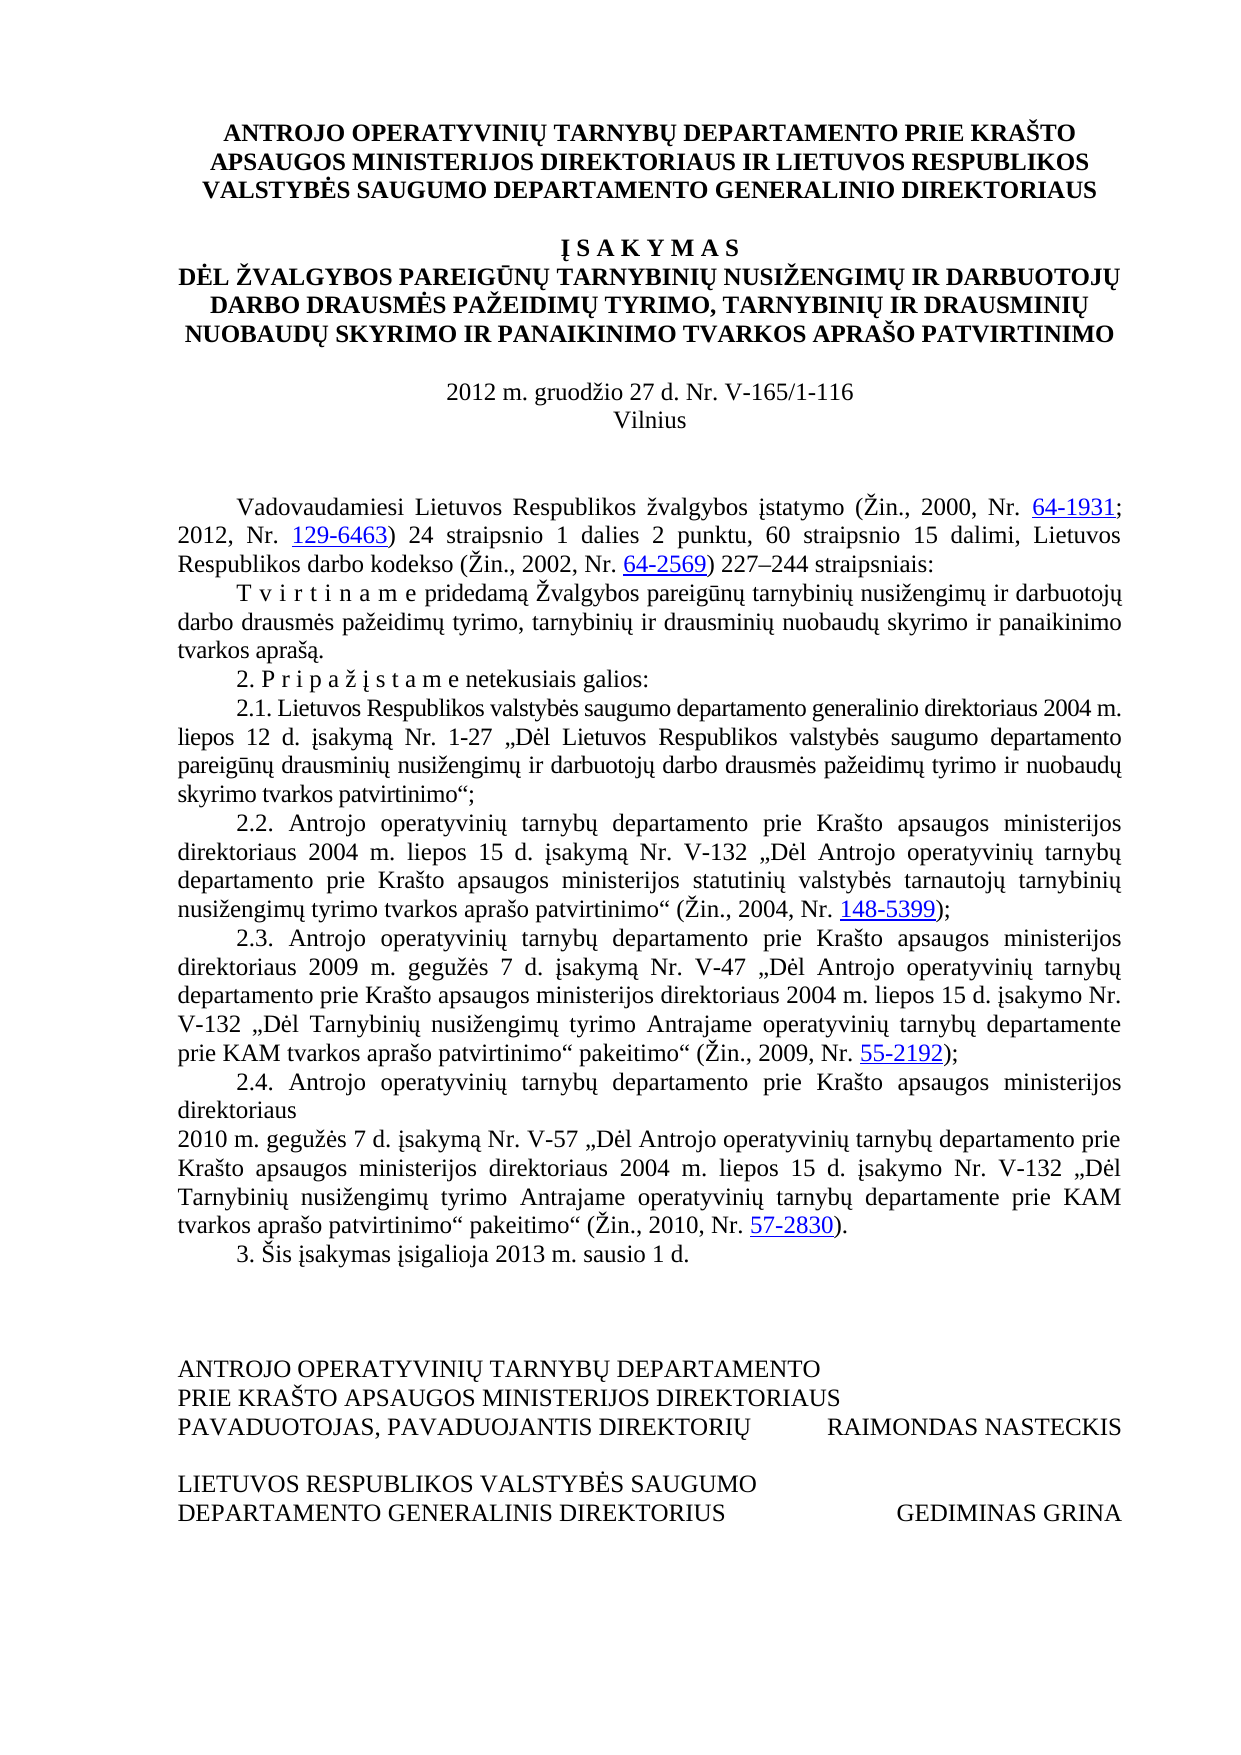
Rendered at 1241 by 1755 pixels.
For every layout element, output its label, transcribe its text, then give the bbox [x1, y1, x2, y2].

text Antrojo operatyvinių tarnybų departamento [177, 1354, 1122, 1383]
text Vilnius [177, 406, 1122, 434]
text 2.3. Antrojo operatyvinių tarnybų departamento prie Krašto apsaugos ministerijos direktoriaus 2009 m. gegužės 7 d. įsakymą Nr. V-47 „Dėl Antrojo operatyvinių tarnybų departamento prie Krašto apsaugos ministerijos direktoriaus 2004 m. liepos 15 d. įsakymo Nr. V-132 „Dėl Tarnybinių nusižengimų tyrimo Antrajame operatyvinių tarnybų departamente prie KAM tvarkos aprašo patvirtinimo“ pakeitimo“ (Žin., 2009, Nr. 55-2192); [177, 923, 1122, 1067]
text pavaduotojas, pavaduojantis direktorių Raimondas Nasteckis [177, 1412, 1122, 1441]
text departamento generalinis direktorius Gediminas Grina [177, 1498, 1122, 1527]
text prie Krašto apsaugos ministerijos direktoriaus [177, 1383, 1122, 1412]
text Lietuvos Respublikos valstybės saugumo [177, 1469, 1122, 1498]
text 2.4. Antrojo operatyvinių tarnybų departamento prie Krašto apsaugos ministerijos direktoriaus 2010 m. gegužės 7 d. įsakymą Nr. V-57 „Dėl Antrojo operatyvinių tarnybų departamento prie Krašto apsaugos ministerijos direktoriaus 2004 m. liepos 15 d. įsakymo Nr. V-132 „Dėl Tarnybinių nusižengimų tyrimo Antrajame operatyvinių tarnybų departamente prie KAM tvarkos aprašo patvirtinimo“ pakeitimo“ (Žin., 2010, Nr. 57-2830). [177, 1067, 1122, 1239]
text 2012 m. gruodžio 27 d. Nr. V-165/1-116 [177, 377, 1122, 406]
text Vadovaudamiesi Lietuvos Respublikos žvalgybos įstatymo (Žin., 2000, Nr. 64-1931; 2012, Nr. 129-6463) 24 straipsnio 1 dalies 2 punktu, 60 straipsnio 15 dalimi, Lietuvos Respublikos darbo kodekso (Žin., 2002, Nr. 64-2569) 227–244 straipsniais: [177, 492, 1122, 578]
text 3. Šis įsakymas įsigalioja 2013 m. sausio 1 d. [177, 1239, 1122, 1268]
text 2.1. Lietuvos Respublikos valstybės saugumo departamento generalinio direktoriaus 2004 m. liepos 12 d. įsakymą Nr. 1-27 „Dėl Lietuvos Respublikos valstybės saugumo departamento pareigūnų drausminių nusižengimų ir darbuotojų darbo drausmės pažeidimų tyrimo ir nuobaudų skyrimo tvarkos patvirtinimo“; [177, 693, 1122, 808]
text Į S A K Y M A S [177, 233, 1122, 262]
text 2.2. Antrojo operatyvinių tarnybų departamento prie Krašto apsaugos ministerijos direktoriaus 2004 m. liepos 15 d. įsakymą Nr. V-132 „Dėl Antrojo operatyvinių tarnybų departamento prie Krašto apsaugos ministerijos statutinių valstybės tarnautojų tarnybinių nusižengimų tyrimo tvarkos aprašo patvirtinimo“ (Žin., 2004, Nr. 148-5399); [177, 808, 1122, 923]
text 2. P r i p a ž į s t a m e netekusiais galios: [177, 664, 1122, 693]
text DĖL ŽVALGYBOS PAREIGŪNŲ TARNYBINIŲ NUSIŽENGIMŲ IR DARBUOTOJŲ DARBO DRAUSMĖS PAŽEIDIMŲ TYRIMO, TARNYBINIŲ IR DRAUSMINIŲ NUOBAUDŲ SKYRIMO IR PANAIKINIMO TVARKOS APRAŠO PATVIRTINIMO [177, 262, 1122, 348]
text Antrojo operatyvinių tarnybų departamento prie Krašto apsaugos ministerijos direktoriAus IR LIETUVOS RESPUBLIKOS VALSTYBĖS SAUGUMO DEPARTAMENTo generaliniO direktoriAus [177, 118, 1122, 204]
text T v i r t i n a m e pridedamą Žvalgybos pareigūnų tarnybinių nusižengimų ir darbuotojų darbo drausmės pažeidimų tyrimo, tarnybinių ir drausminių nuobaudų skyrimo ir panaikinimo tvarkos aprašą. [177, 578, 1122, 664]
